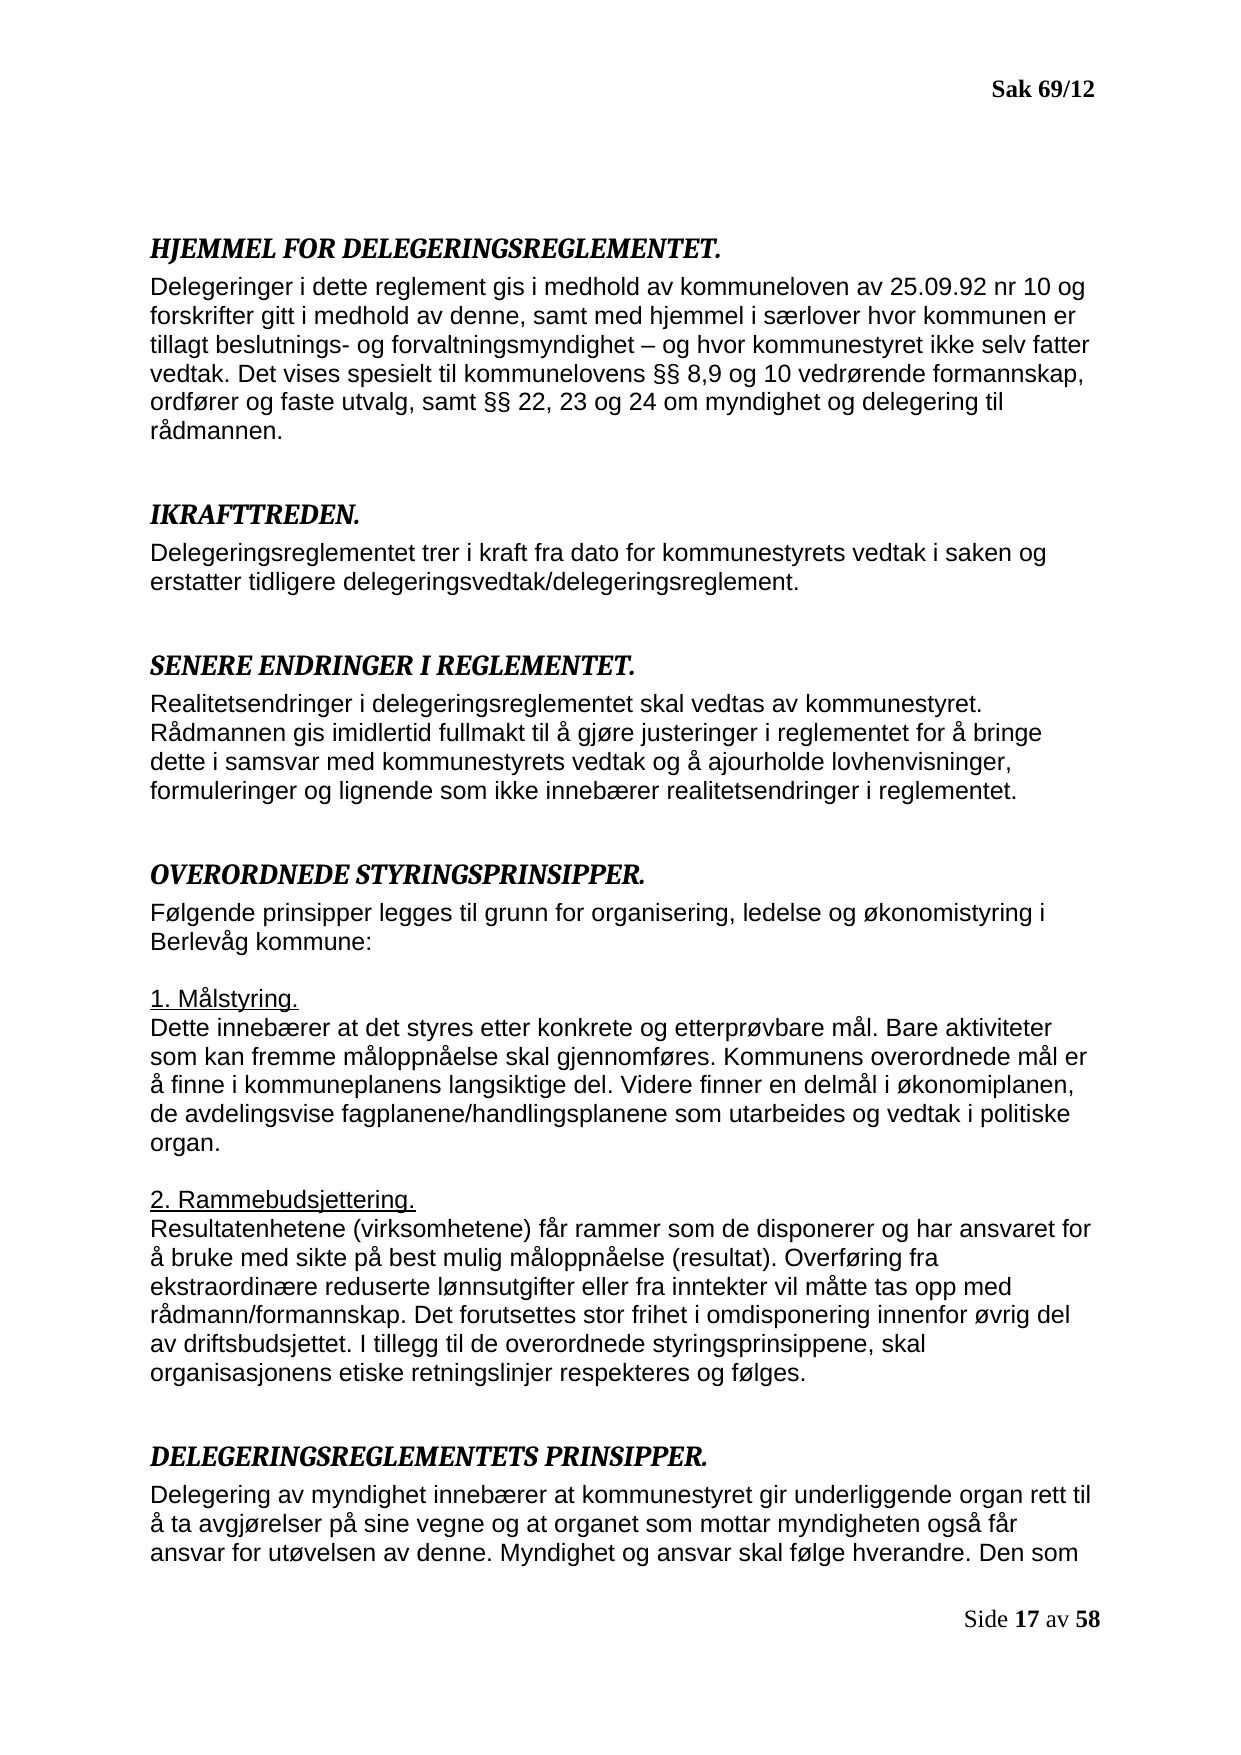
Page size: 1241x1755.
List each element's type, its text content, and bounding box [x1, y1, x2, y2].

text forskrifter gitt i medhold av denne, samt med hjemmel i særlover hvor kommunen er tillagt beslutnings- og forvaltningsmyndighet – og hvor kommunestyret ikke selv fatter vedtak. Det vises spesielt til kommunelovens §§ 8,9 og 10 vedrørende formannskap, ordfører og faste utvalg, samt §§ 22, 23 og 24 om myndighet og delegering til rådmannen. [150, 301, 1100, 445]
text Resultatenhetene (virksomhetene) får rammer som de disponerer og har ansvaret for å bruke med sikte på best mulig måloppnåelse (resultat). Overføring fra ekstraordinære reduserte lønnsutgifter eller fra inntekter vil måtte tas opp med rådmann/formannskap. Det forutsettes stor frihet i omdisponering innenfor øvrig del av driftsbudsjettet. I tillegg til de overordnede styringsprinsippene, skal organisasjonens etiske retningslinjer respekteres og følges. [150, 1214, 1100, 1387]
text 1. Målstyring. [150, 984, 1100, 1013]
text Følgende prinsipper legges til grunn for organisering, ledelse og økonomistyring i Berlevåg kommune: [150, 898, 1100, 955]
text Realitetsendringer i delegeringsreglementet skal vedtas av kommunestyret. Rådmannen gis imidlertid fullmakt til å gjøre justeringer i reglementet for å bringe dette i samsvar med kommunestyrets vedtak og å ajourholde lovhenvisninger, formuleringer og lignende som ikke innebærer realitetsendringer i reglementet. [150, 689, 1100, 804]
subtitle HJEMMEL FOR DELEGERINGSREGLEMENTET. [150, 232, 1100, 266]
text Dette innebærer at det styres etter konkrete og etterprøvbare mål. Bare aktiviteter som kan fremme måloppnåelse skal gjennomføres. Kommunens overordnede mål er å finne i kommuneplanens langsiktige del. Videre finner en delmål i økonomiplanen, de avdelingsvise fagplanene/handlingsplanene som utarbeides og vedtak i politiske organ. [150, 1013, 1100, 1157]
text 2. Rammebudsjettering. [150, 1185, 1100, 1214]
subtitle IKRAFTTREDEN. [150, 498, 1100, 532]
subtitle OVERORDNEDE STYRINGSPRINSIPPER. [150, 858, 1100, 892]
text Delegeringsreglementet trer i kraft fra dato for kommunestyrets vedtak i saken og erstatter tidligere delegeringsvedtak/delegeringsreglement. [150, 538, 1100, 596]
text Delegering av myndighet innebærer at kommunestyret gir underliggende organ rett til å ta avgjørelser på sine vegne og at organet som mottar myndigheten også får ansvar for utøvelsen av denne. Myndighet og ansvar skal følge hverandre. Den som [150, 1480, 1100, 1566]
subtitle SENERE ENDRINGER I REGLEMENTET. [150, 649, 1100, 683]
subtitle DELEGERINGSREGLEMENTETS PRINSIPPER. [150, 1440, 1100, 1474]
text Delegeringer i dette reglement gis i medhold av kommuneloven av 25.09.92 nr 10 og [150, 272, 1100, 301]
